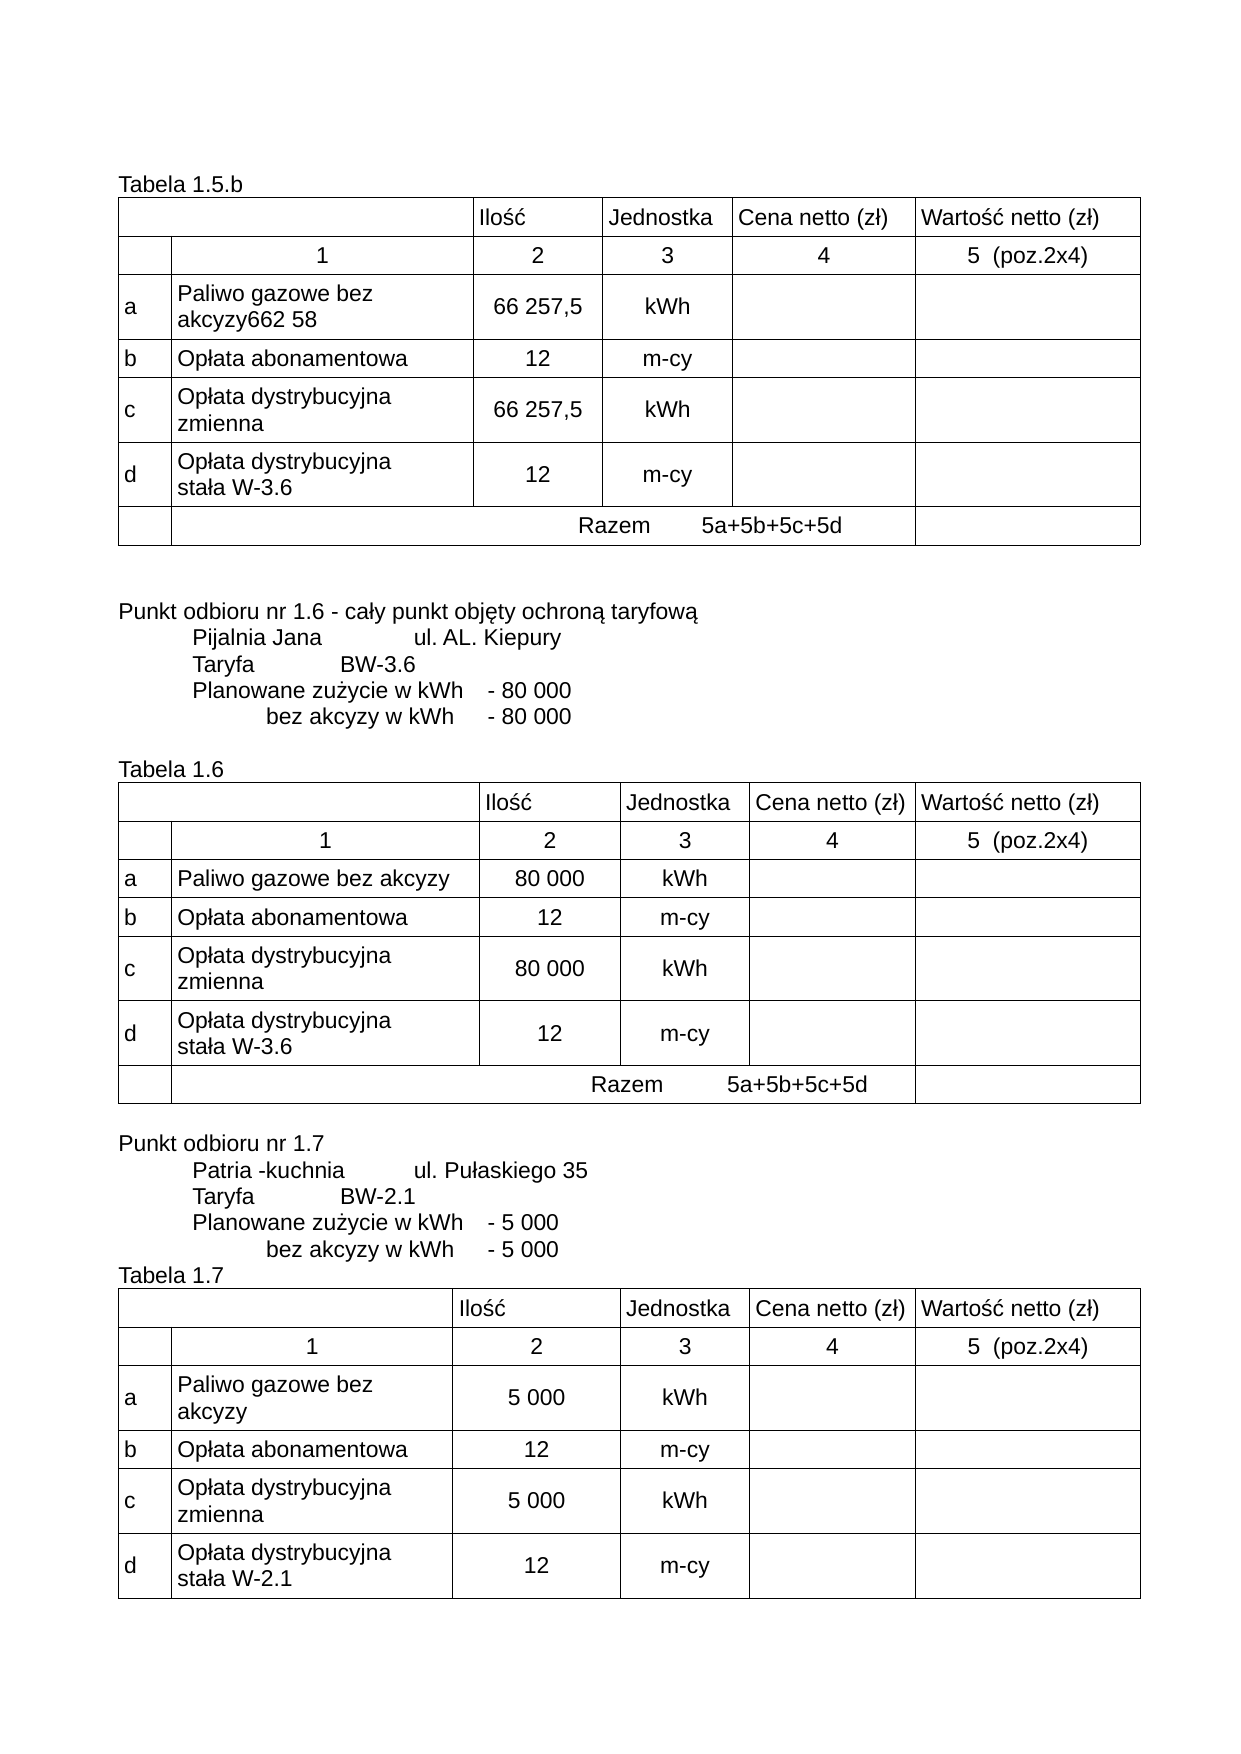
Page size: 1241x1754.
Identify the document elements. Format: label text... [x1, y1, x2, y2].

text Patria -kuchnia ul. Pułaskiego 35 [118, 1157, 1122, 1183]
table_cell [916, 1469, 1140, 1533]
table_cell [916, 443, 1140, 506]
table_cell 4 [750, 1328, 915, 1365]
table_cell [119, 822, 171, 859]
text Tabela 1.6 [118, 756, 1122, 782]
table_cell [119, 507, 171, 544]
table_cell a [119, 1366, 171, 1430]
table_cell [916, 1066, 1140, 1103]
table_cell b [119, 898, 171, 936]
text Taryfa BW-2.1 [118, 1183, 1122, 1209]
table_cell [733, 275, 915, 338]
table_cell [750, 1469, 915, 1533]
text Tabela 1.7 [118, 1262, 1122, 1288]
table_cell 12 [453, 1431, 620, 1468]
table_cell [733, 443, 915, 506]
table_header Jednostka [621, 1289, 749, 1327]
text Punkt odbioru nr 1.7 [118, 1130, 1122, 1157]
table_cell kWh [603, 378, 732, 442]
table_header [119, 198, 473, 236]
table_cell Paliwo gazowe bez akcyzy [172, 860, 479, 897]
table_cell b [119, 340, 171, 377]
table_header Cena netto (zł) [733, 198, 915, 236]
table_header [119, 783, 479, 821]
table_cell Opłata dystrybucyjna zmienna [172, 937, 479, 1000]
table_cell 1 [172, 822, 479, 859]
table_cell Opłata dystrybucyjna stała W-2.1 [172, 1534, 452, 1597]
text Punkt odbioru nr 1.6 - cały punkt objęty ochroną taryfową [118, 598, 1122, 624]
table_cell 2 [453, 1328, 620, 1365]
text Taryfa BW-3.6 [118, 651, 1122, 677]
table_cell Paliwo gazowe bez akcyzy662 58 [172, 275, 473, 338]
table_cell Opłata abonamentowa [172, 340, 473, 377]
table_cell 1 [172, 237, 473, 274]
table_cell 5 (poz.2x4) [916, 237, 1140, 274]
table_cell d [119, 1534, 171, 1597]
table_cell m-cy [621, 1534, 749, 1597]
table_cell kWh [621, 1366, 749, 1430]
table_cell a [119, 860, 171, 897]
table_cell m-cy [603, 443, 732, 506]
table_cell [750, 1366, 915, 1430]
table_cell Opłata dystrybucyjna stała W-3.6 [172, 443, 473, 506]
table_cell [750, 898, 915, 936]
table_cell 12 [480, 898, 620, 936]
table_cell [916, 1366, 1140, 1430]
table_cell Opłata abonamentowa [172, 898, 479, 936]
text Planowane zużycie w kWh - 80 000 [118, 677, 1122, 703]
table_cell [916, 898, 1140, 936]
text Tabela 1.5.b [118, 171, 1122, 197]
table_cell 5 (poz.2x4) [916, 822, 1140, 859]
table_cell d [119, 443, 171, 506]
table_cell 2 [474, 237, 602, 274]
table_cell [916, 507, 1140, 544]
table_cell [916, 275, 1140, 338]
table_cell [750, 1431, 915, 1468]
table_cell 80 000 [480, 860, 620, 897]
table_header Jednostka [603, 198, 732, 236]
table_cell kWh [621, 860, 749, 897]
text bez akcyzy w kWh - 80 000 [118, 703, 1122, 729]
table_cell Opłata abonamentowa [172, 1431, 452, 1468]
table_cell 12 [474, 443, 602, 506]
table_cell 5 000 [453, 1469, 620, 1533]
table_cell Paliwo gazowe bez akcyzy [172, 1366, 452, 1430]
table_cell kWh [621, 937, 749, 1000]
table_cell [750, 1001, 915, 1065]
table_cell [733, 378, 915, 442]
table_cell a [119, 275, 171, 338]
table_cell [733, 340, 915, 377]
table_cell 80 000 [480, 937, 620, 1000]
table_cell m-cy [621, 898, 749, 936]
table_cell m-cy [621, 1431, 749, 1468]
table_cell 4 [750, 822, 915, 859]
table_cell 1 [172, 1328, 452, 1365]
table_cell 66 257,5 [474, 378, 602, 442]
table_cell 12 [474, 340, 602, 377]
table_cell m-cy [603, 340, 732, 377]
table_cell [750, 1534, 915, 1597]
table_header Cena netto (zł) [750, 1289, 915, 1327]
table_cell 5 (poz.2x4) [916, 1328, 1140, 1365]
table_header Ilość [474, 198, 602, 236]
table_header Wartość netto (zł) [916, 783, 1140, 821]
text Pijalnia Jana ul. AL. Kiepury [118, 624, 1122, 651]
table_cell c [119, 378, 171, 442]
table_cell 3 [621, 822, 749, 859]
table_cell Opłata dystrybucyjna stała W-3.6 [172, 1001, 479, 1065]
table_cell 66 257,5 [474, 275, 602, 338]
table_header Ilość [480, 783, 620, 821]
table_cell [119, 1066, 171, 1103]
table_cell [119, 1328, 171, 1365]
table_cell [916, 1431, 1140, 1468]
table_cell Opłata dystrybucyjna zmienna [172, 378, 473, 442]
table_header [119, 1289, 452, 1327]
table_cell [916, 1534, 1140, 1597]
table_cell 5 000 [453, 1366, 620, 1430]
table_cell [916, 378, 1140, 442]
table_cell [750, 860, 915, 897]
table_cell kWh [603, 275, 732, 338]
table_header Jednostka [621, 783, 749, 821]
table_cell Razem 5a+5b+5c+5d [172, 1066, 915, 1103]
table_header Wartość netto (zł) [916, 198, 1140, 236]
table_cell d [119, 1001, 171, 1065]
text bez akcyzy w kWh - 5 000 [118, 1236, 1122, 1262]
table_cell c [119, 937, 171, 1000]
table_header Cena netto (zł) [750, 783, 915, 821]
table_cell b [119, 1431, 171, 1468]
table_cell 2 [480, 822, 620, 859]
table_cell 3 [621, 1328, 749, 1365]
table_cell [916, 937, 1140, 1000]
table_cell [916, 340, 1140, 377]
text Planowane zużycie w kWh - 5 000 [118, 1209, 1122, 1236]
table_cell [916, 1001, 1140, 1065]
table_cell m-cy [621, 1001, 749, 1065]
table_cell 12 [453, 1534, 620, 1597]
table_cell c [119, 1469, 171, 1533]
table_cell Opłata dystrybucyjna zmienna [172, 1469, 452, 1533]
table_cell kWh [621, 1469, 749, 1533]
table_header Wartość netto (zł) [916, 1289, 1140, 1327]
table_cell 4 [733, 237, 915, 274]
table_cell 12 [480, 1001, 620, 1065]
table_cell 3 [603, 237, 732, 274]
table_cell [119, 237, 171, 274]
table_header Ilość [453, 1289, 620, 1327]
table_cell [750, 937, 915, 1000]
table_cell [916, 860, 1140, 897]
table_cell Razem 5a+5b+5c+5d [172, 507, 915, 544]
